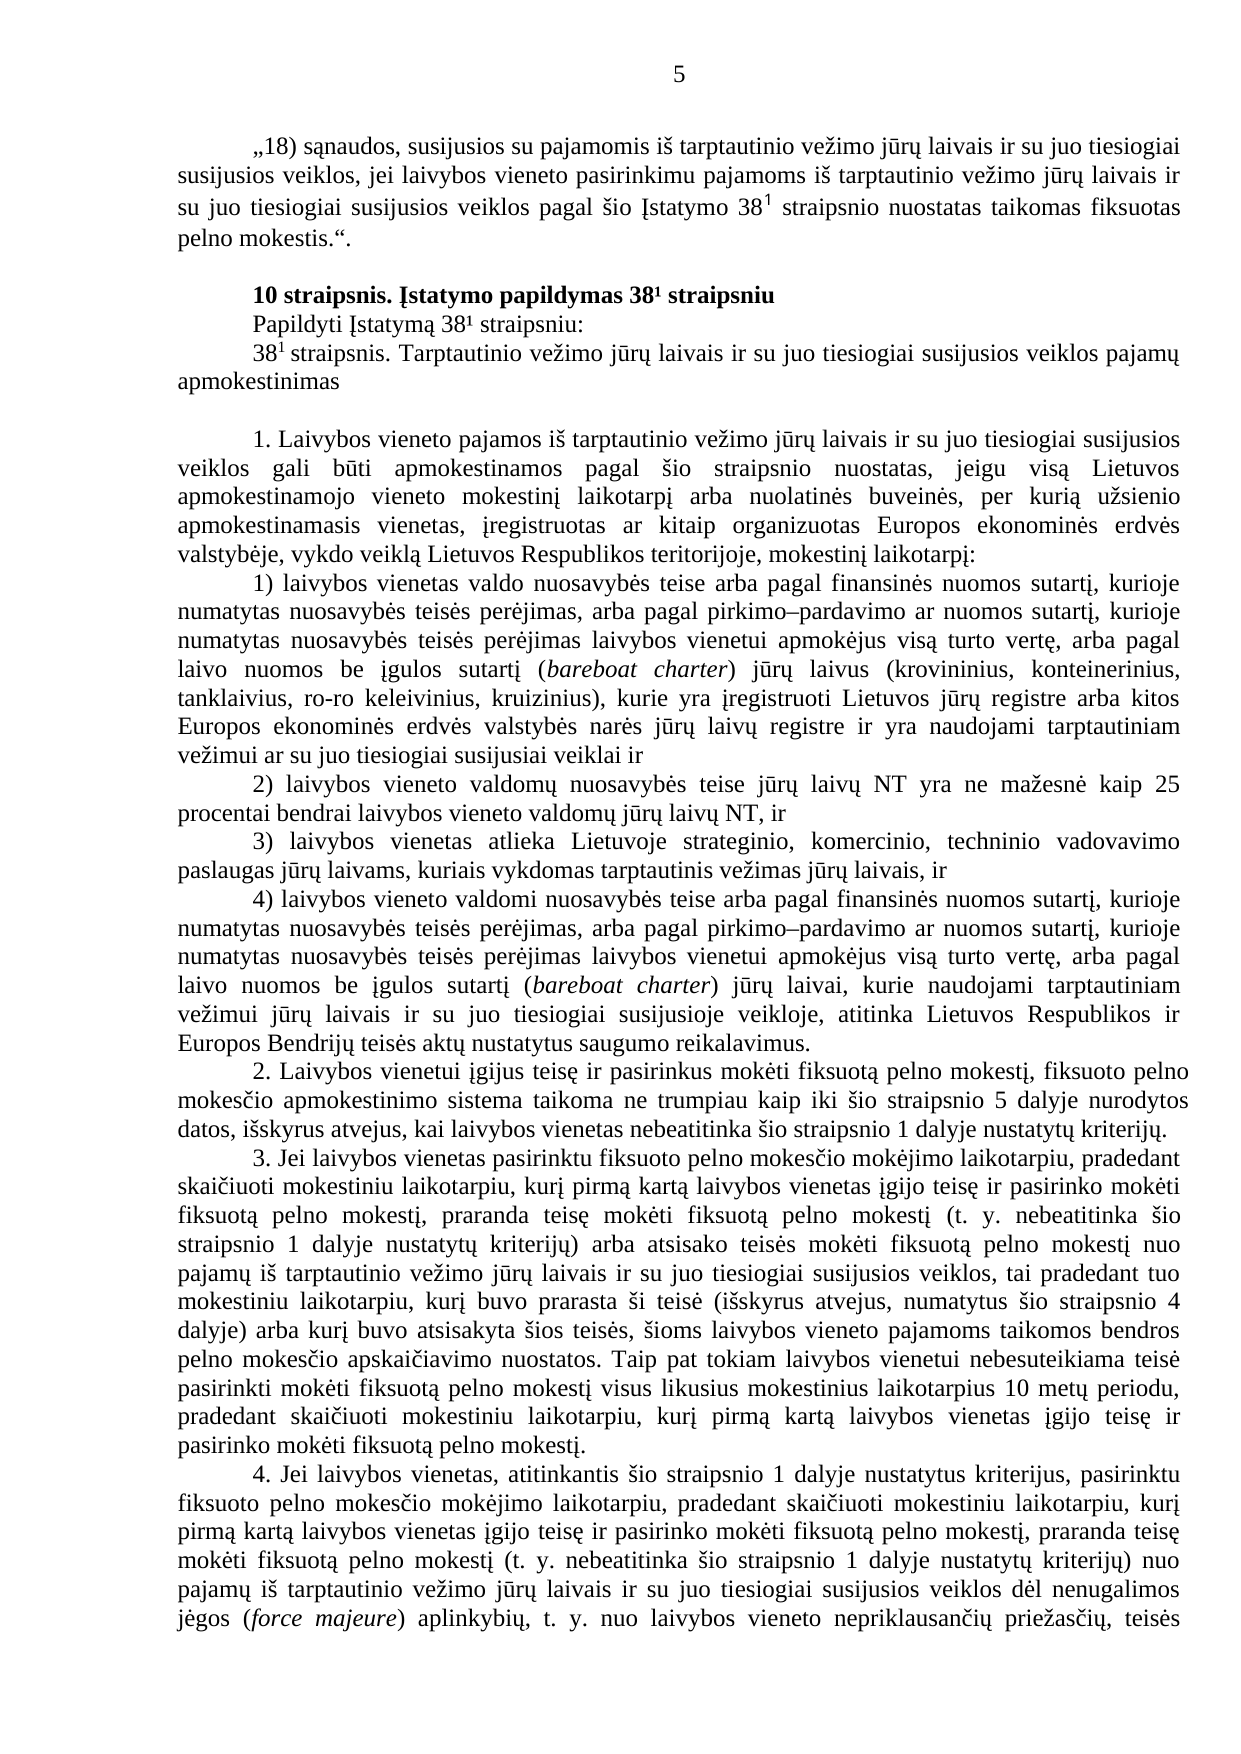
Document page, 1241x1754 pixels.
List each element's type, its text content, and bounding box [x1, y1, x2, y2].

text 4) laivybos vieneto valdomi nuosavybės teise arba pagal finansinės nuomos sutartį, kurioje numatytas nuosavybės teisės perėjimas, arba pagal pirkimo–pardavimo ar nuomos sutartį, kurioje numatytas nuosavybės teisės perėjimas laivybos vienetui apmokėjus visą turto vertę, arba pagal laivo nuomos be įgulos sutartį (bareboat charter) jūrų laivai, kurie naudojami tarptautiniam vežimui jūrų laivais ir su juo tiesiogiai susijusioje veikloje, atitinka Lietuvos Respublikos ir Europos Bendrijų teisės aktų nustatytus saugumo reikalavimus. [177, 884, 1181, 1056]
text 3. Jei laivybos vienetas pasirinktu fiksuoto pelno mokesčio mokėjimo laikotarpiu, pradedant skaičiuoti mokestiniu laikotarpiu, kurį pirmą kartą laivybos vienetas įgijo teisę ir pasirinko mokėti fiksuotą pelno mokestį, praranda teisę mokėti fiksuotą pelno mokestį (t. y. nebeatitinka šio straipsnio 1 dalyje nustatytų kriterijų) arba atsisako teisės mokėti fiksuotą pelno mokestį nuo pajamų iš tarptautinio vežimo jūrų laivais ir su juo tiesiogiai susijusios veiklos, tai pradedant tuo mokestiniu laikotarpiu, kurį buvo prarasta ši teisė (išskyrus atvejus, numatytus šio straipsnio 4 dalyje) arba kurį buvo atsisakyta šios teisės, šioms laivybos vieneto pajamoms taikomos bendros pelno mokesčio apskaičiavimo nuostatos. Taip pat tokiam laivybos vienetui nebesuteikiama teisė pasirinkti mokėti fiksuotą pelno mokestį visus likusius mokestinius laikotarpius 10 metų periodu, pradedant skaičiuoti mokestiniu laikotarpiu, kurį pirmą kartą laivybos vienetas įgijo teisę ir pasirinko mokėti fiksuotą pelno mokestį. [177, 1143, 1181, 1459]
text 2. Laivybos vienetui įgijus teisę ir pasirinkus mokėti fiksuotą pelno mokestį, fiksuoto pelno mokesčio apmokestinimo sistema taikoma ne trumpiau kaip iki šio straipsnio 5 dalyje nurodytos datos, išskyrus atvejus, kai laivybos vienetas nebeatitinka šio straipsnio 1 dalyje nustatytų kriterijų. [177, 1056, 1190, 1143]
text 3) laivybos vienetas atlieka Lietuvoje strateginio, komercinio, techninio vadovavimo paslaugas jūrų laivams, kuriais vykdomas tarptautinis vežimas jūrų laivais, ir [177, 826, 1181, 884]
text „18) sąnaudos, susijusios su pajamomis iš tarptautinio vežimo jūrų laivais ir su juo tiesiogiai susijusios veiklos, jei laivybos vieneto pasirinkimu pajamoms iš tarptautinio vežimo jūrų laivais ir su juo tiesiogiai susijusios veiklos pagal šio Įstatymo 381 straipsnio nuostatas taikomas fiksuotas pelno mokestis.“. [177, 131, 1181, 251]
text 381 straipsnis. Tarptautinio vežimo jūrų laivais ir su juo tiesiogiai susijusios veiklos pajamų apmokestinimas [177, 338, 1181, 395]
text 4. Jei laivybos vienetas, atitinkantis šio straipsnio 1 dalyje nustatytus kriterijus, pasirinktu fiksuoto pelno mokesčio mokėjimo laikotarpiu, pradedant skaičiuoti mokestiniu laikotarpiu, kurį pirmą kartą laivybos vienetas įgijo teisę ir pasirinko mokėti fiksuotą pelno mokestį, praranda teisę mokėti fiksuotą pelno mokestį (t. y. nebeatitinka šio straipsnio 1 dalyje nustatytų kriterijų) nuo pajamų iš tarptautinio vežimo jūrų laivais ir su juo tiesiogiai susijusios veiklos dėl nenugalimos jėgos (force majeure) aplinkybių, t. y. nuo laivybos vieneto nepriklausančių priežasčių, teisės [177, 1459, 1181, 1631]
text 2) laivybos vieneto valdomų nuosavybės teise jūrų laivų NT yra ne mažesnė kaip 25 procentai bendrai laivybos vieneto valdomų jūrų laivų NT, ir [177, 769, 1181, 826]
text Papildyti Įstatymą 38¹ straipsniu: [177, 309, 1181, 338]
text 10 straipsnis. Įstatymo papildymas 38¹ straipsniu [177, 280, 1181, 309]
text 1. Laivybos vieneto pajamos iš tarptautinio vežimo jūrų laivais ir su juo tiesiogiai susijusios veiklos gali būti apmokestinamos pagal šio straipsnio nuostatas, jeigu visą Lietuvos apmokestinamojo vieneto mokestinį laikotarpį arba nuolatinės buveinės, per kurią užsienio apmokestinamasis vienetas, įregistruotas ar kitaip organizuotas Europos ekonominės erdvės valstybėje, vykdo veiklą Lietuvos Respublikos teritorijoje, mokestinį laikotarpį: [177, 424, 1181, 568]
text 1) laivybos vienetas valdo nuosavybės teise arba pagal finansinės nuomos sutartį, kurioje numatytas nuosavybės teisės perėjimas, arba pagal pirkimo–pardavimo ar nuomos sutartį, kurioje numatytas nuosavybės teisės perėjimas laivybos vienetui apmokėjus visą turto vertę, arba pagal laivo nuomos be įgulos sutartį (bareboat charter) jūrų laivus (krovininius, konteinerinius, tanklaivius, ro-ro keleivinius, kruizinius), kurie yra įregistruoti Lietuvos jūrų registre arba kitos Europos ekonominės erdvės valstybės narės jūrų laivų registre ir yra naudojami tarptautiniam vežimui ar su juo tiesiogiai susijusiai veiklai ir [177, 568, 1181, 769]
